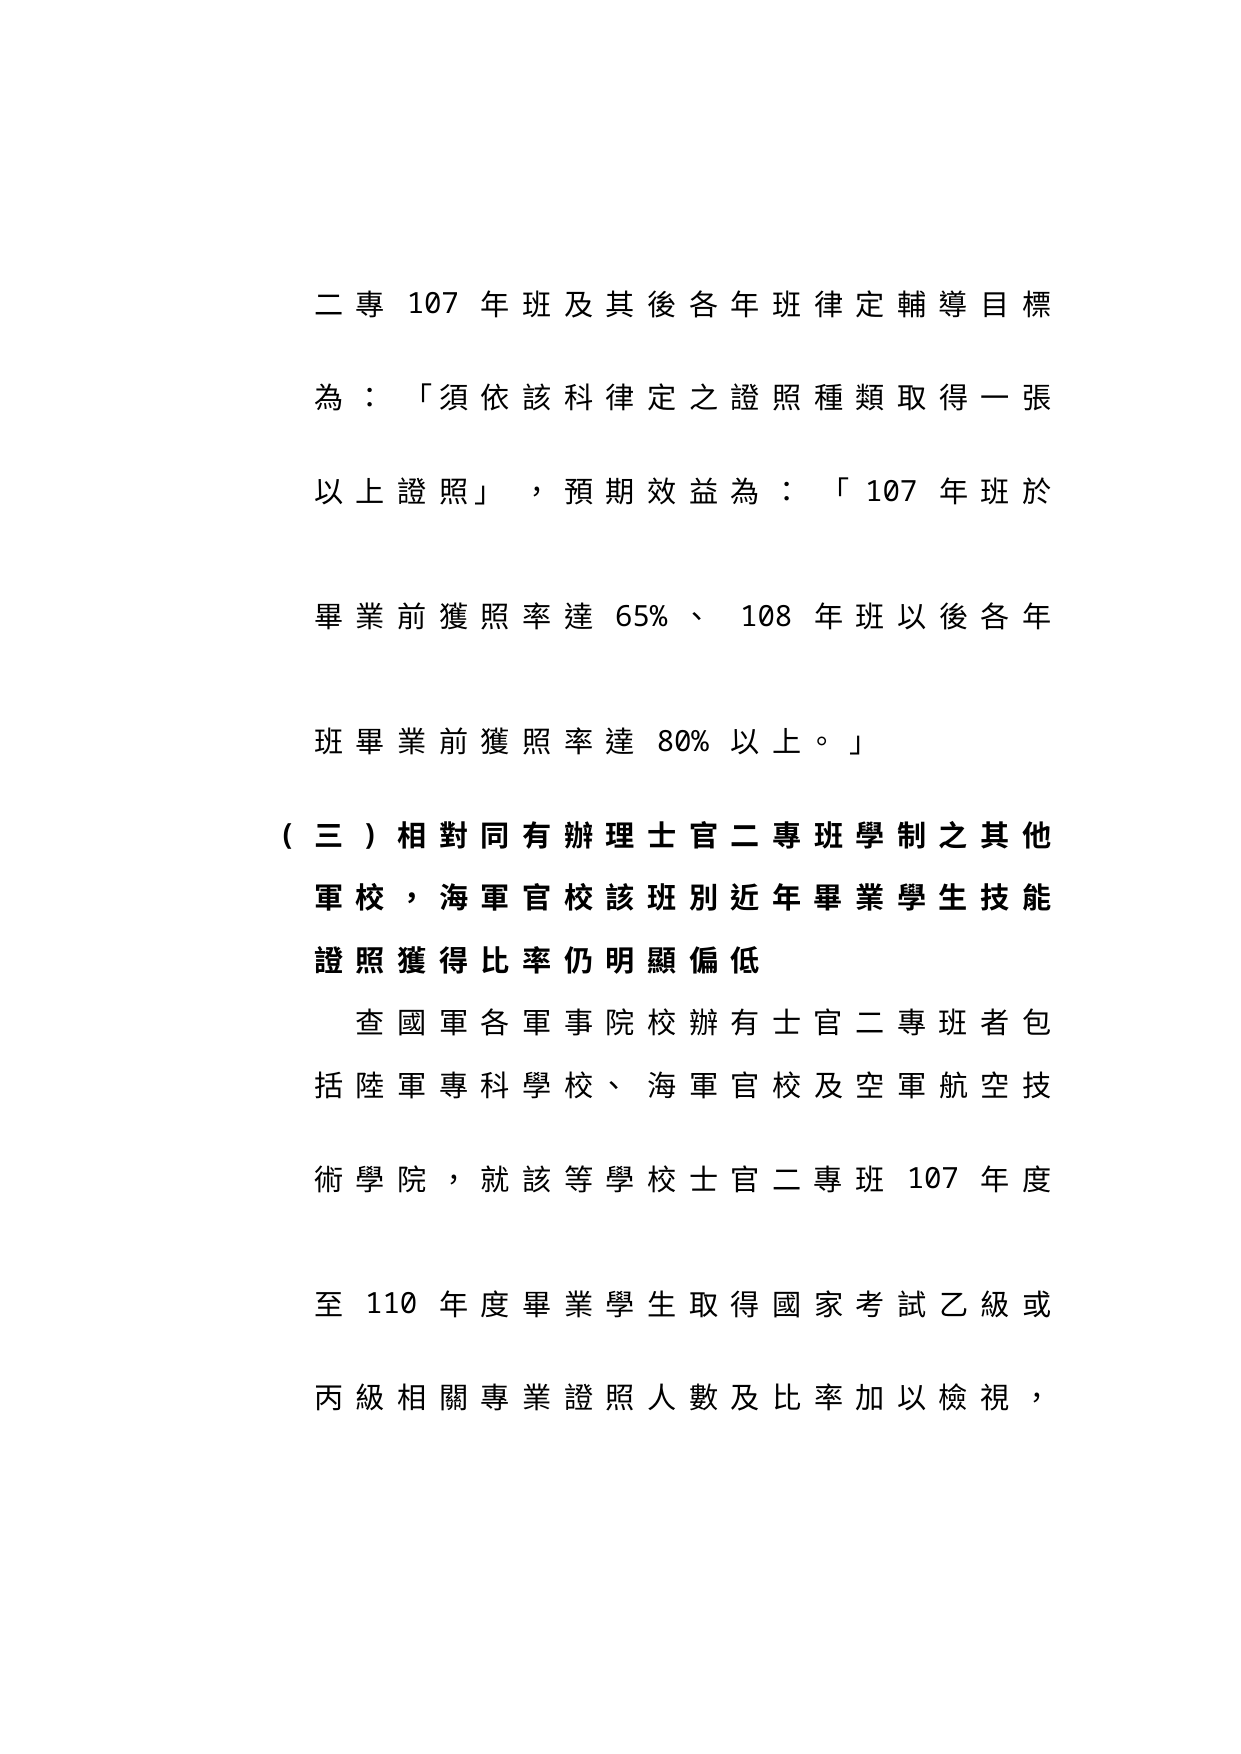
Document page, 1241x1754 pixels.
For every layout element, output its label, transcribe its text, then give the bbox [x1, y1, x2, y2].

text 依國防部106年8月17日國人培育字第1060013290號函送本院「海軍官校士官二專班畢業學生證照獲得比率偏低」書面報告略以，海軍官校已完成「海軍軍官學校提升士官二專班輔導證照獲得執行作法」，將秉資源共享，結合海軍技術學校及後勤支援指揮部等現有設備與師資，並洽詢友軍及民間技職院校師資或設備實施策略聯盟，以滿足輔導證照所需。該校並就士官二專107年班及其後各年班律定輔導目標為：「須依該科律定之證照種類取得一張以上證照」，預期效益為：「107年班於畢業前獲照率達65%、108年班以後各年班畢業前獲照率達80%以上。」 [271, 229, 1058, 792]
text (三)相對同有辦理士官二專班學制之其他軍校，海軍官校該班別近年畢業學生技能證照獲得比率仍明顯偏低 [242, 792, 1058, 979]
text 查國軍各軍事院校辦有士官二專班者包括陸軍專科學校、海軍官校及空軍航空技術學院，就該等學校士官二專班107年度至110年度畢業學生取得國家考試乙級或丙級相關專業證照人數及比率加以檢視，海軍官校該項比率表現仍顯欠理想，該4年度畢業學生考取專業證照比率分別僅0%、0.49%、7.07%及14.89%，考取率雖逐年增加，惟與陸軍專科學校之約7、8成及空軍航空技術學院之約8、9成相較，專業證照考取比率仍明顯偏低(詳表1)，該校自訂「提升士官二專班輔導證照獲得執行作法」之辦理狀況，恐有待通盤檢討。 [271, 979, 1058, 1417]
